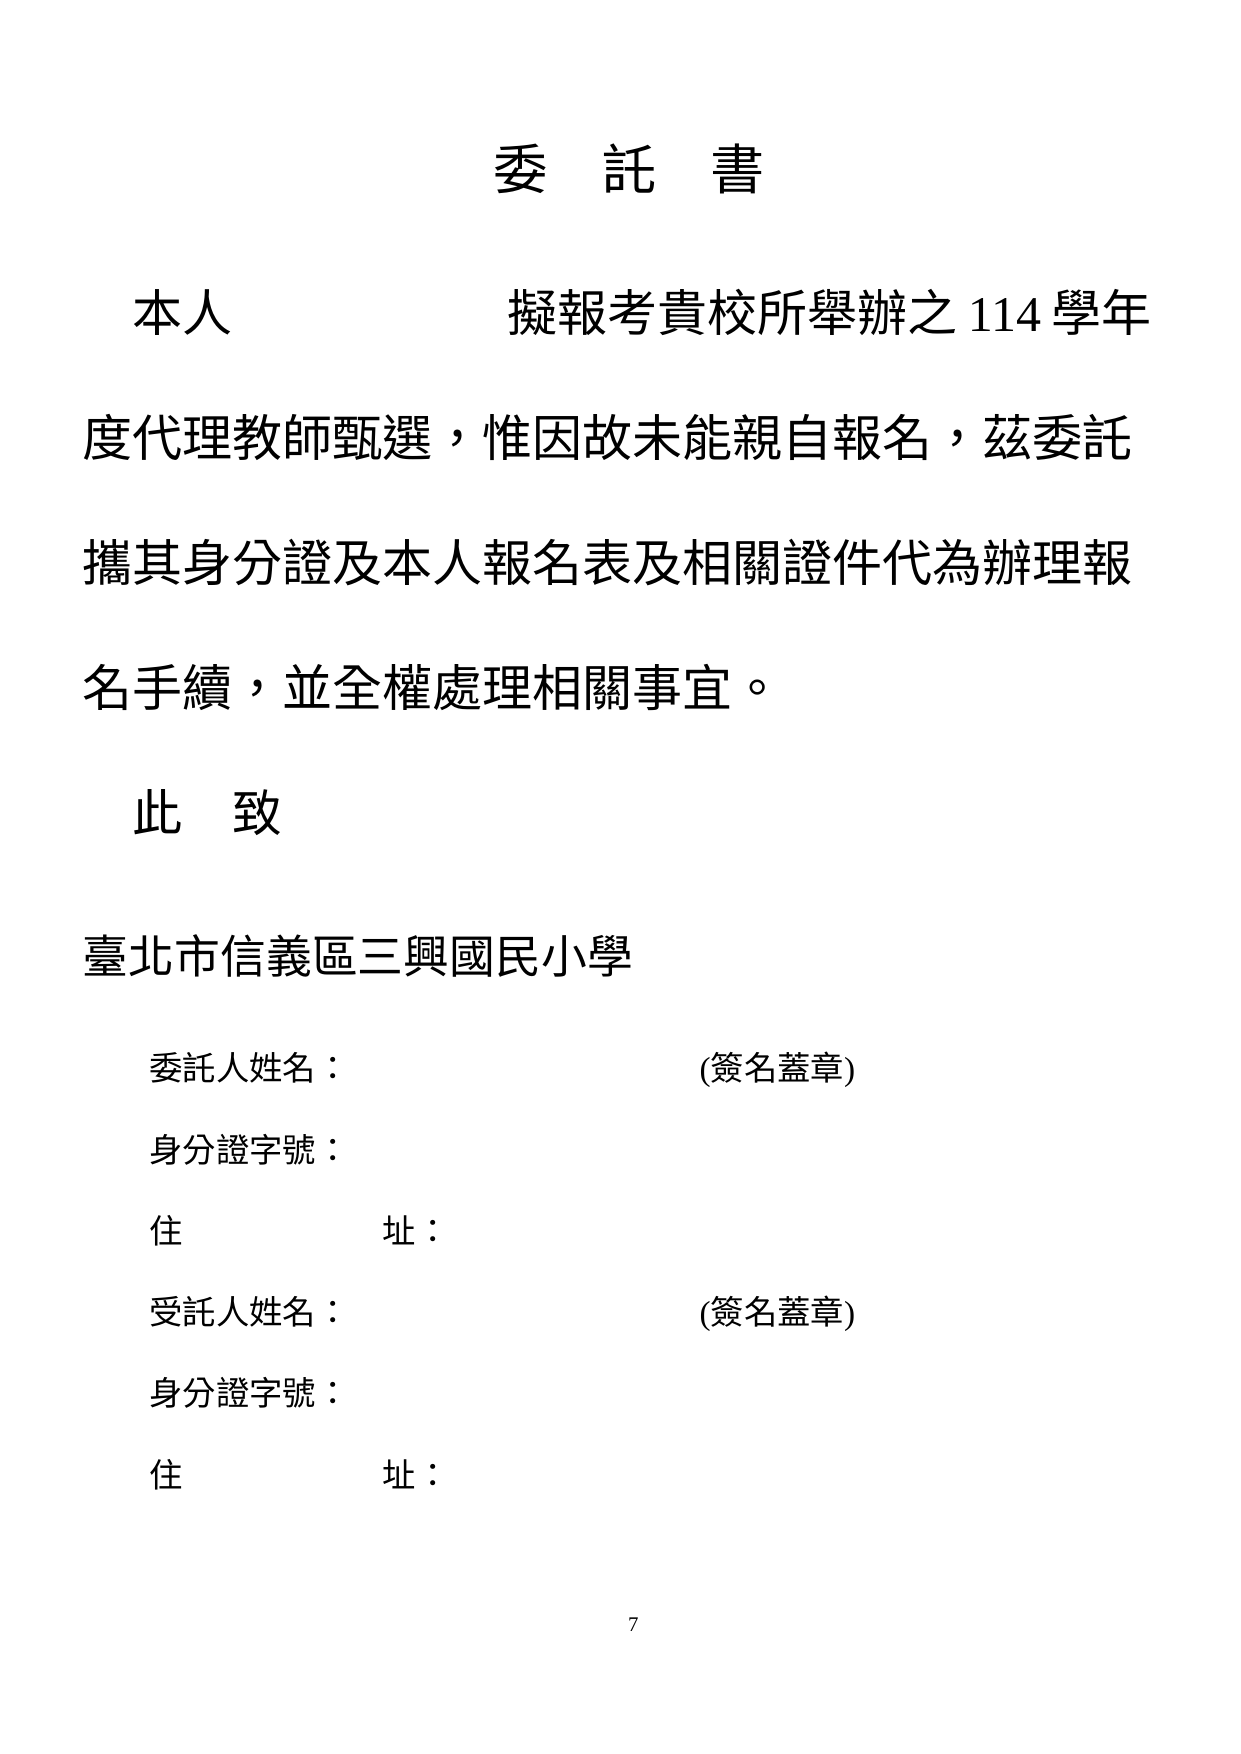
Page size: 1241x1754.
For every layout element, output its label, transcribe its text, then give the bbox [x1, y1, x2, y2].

text 住 址： [83, 1187, 1175, 1249]
text 此 致 [83, 737, 1175, 862]
text 臺北市信義區三興國民小學 [83, 881, 1175, 1006]
text 身分證字號： [83, 1349, 1175, 1412]
text 委 託 書 [83, 93, 1175, 218]
text 受託人姓名： (簽名蓋章) [83, 1268, 1175, 1331]
text 身分證字號： [83, 1106, 1175, 1168]
text 委託人姓名： (簽名蓋章) [83, 1024, 1175, 1087]
text 本人 擬報考貴校所舉辦之114學年度代理教師甄選，惟因故未能親自報名，茲委託攜其身分證及本人報名表及相關證件代為辦理報名手續，並全權處理相關事宜。 [83, 237, 1175, 737]
text 住 址： [83, 1431, 1175, 1493]
